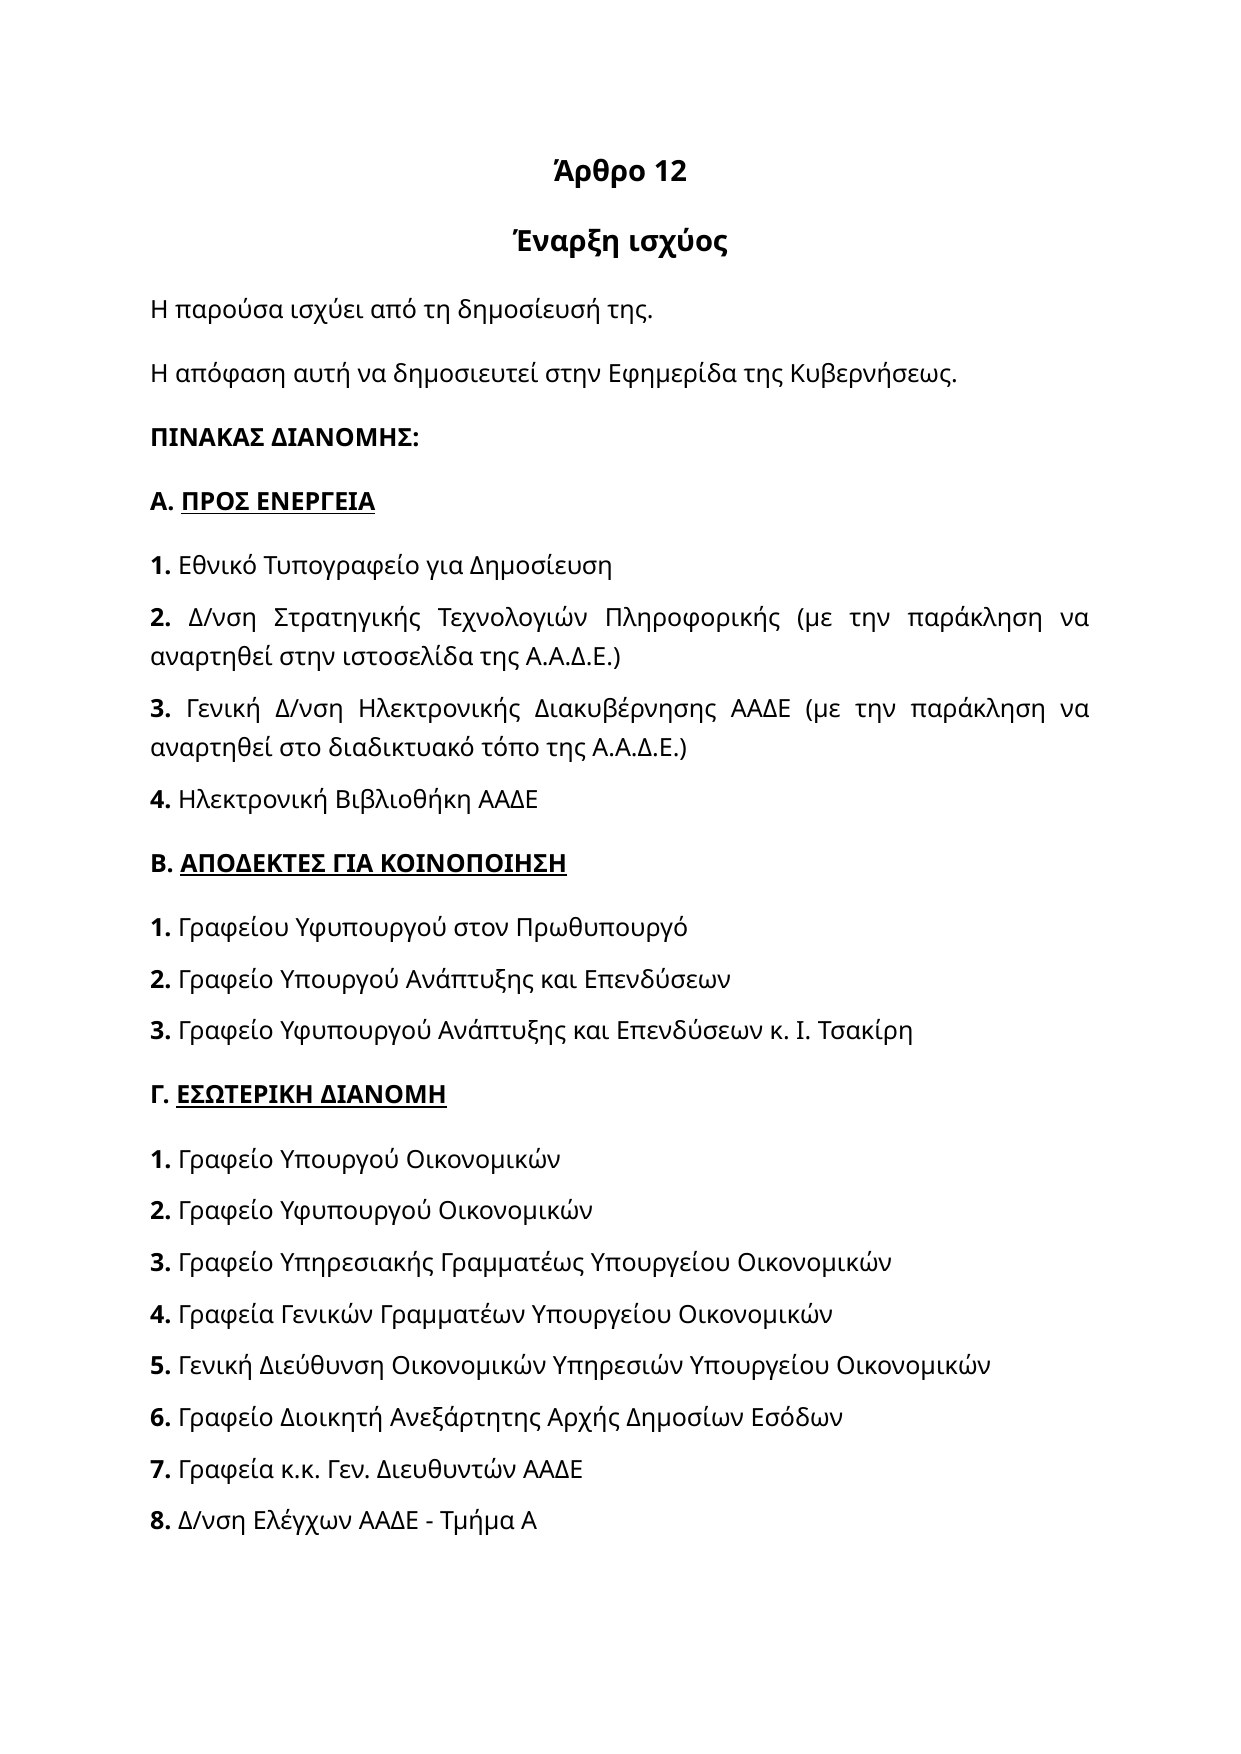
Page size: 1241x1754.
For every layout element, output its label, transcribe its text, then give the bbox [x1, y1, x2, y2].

text 7. Γραφεία κ.κ. Γεν. Διευθυντών ΑΑΔΕ [150, 1451, 1090, 1485]
subtitle Έναρξη ισχύος [150, 221, 1090, 260]
text 2. Γραφείο Υφυπουργού Οικονομικών [150, 1193, 1090, 1227]
text 3. Γενική Δ/νση Ηλεκτρονικής Διακυβέρνησης ΑΑΔΕ (με την παράκληση να αναρτηθεί στο διαδικτυακό τόπο της Α.Α.Δ.Ε.) [150, 690, 1090, 764]
text Β. ΑΠΟΔΕΚΤΕΣ ΓΙΑ ΚΟΙΝΟΠΟΙΗΣΗ [150, 845, 1090, 879]
text Γ. ΕΣΩΤΕΡΙΚΗ ΔΙΑΝΟΜΗ [150, 1077, 1090, 1111]
text 1. Εθνικό Τυπογραφείο για Δημοσίευση [150, 548, 1090, 582]
text 5. Γενική Διεύθυνση Οικονομικών Υπηρεσιών Υπουργείου Οικονομικών [150, 1348, 1090, 1382]
text 2. Γραφείο Υπουργού Ανάπτυξης και Επενδύσεων [150, 961, 1090, 995]
subtitle Άρθρο 12 [150, 150, 1090, 190]
text 4. Γραφεία Γενικών Γραμματέων Υπουργείου Οικονομικών [150, 1296, 1090, 1330]
text 2. Δ/νση Στρατηγικής Τεχνολογιών Πληροφορικής (με την παράκληση να αναρτηθεί στην ιστοσελίδα της Α.Α.Δ.Ε.) [150, 599, 1090, 673]
text 1. Γραφείο Υπουργού Οικονομικών [150, 1141, 1090, 1175]
text Η απόφαση αυτή να δημοσιευτεί στην Εφημερίδα της Κυβερνήσεως. [150, 355, 1090, 389]
text 6. Γραφείο Διοικητή Ανεξάρτητης Αρχής Δημοσίων Εσόδων [150, 1399, 1090, 1434]
text 4. Ηλεκτρονική Βιβλιοθήκη ΑΑΔΕ [150, 781, 1090, 815]
text 3. Γραφείο Υφυπουργού Ανάπτυξης και Επενδύσεων κ. Ι. Τσακίρη [150, 1013, 1090, 1047]
text 8. Δ/νση Ελέγχων ΑΑΔΕ - Τμήμα Α [150, 1503, 1090, 1537]
text 3. Γραφείο Υπηρεσιακής Γραμματέως Υπουργείου Οικονομικών [150, 1244, 1090, 1279]
text 1. Γραφείου Υφυπουργού στον Πρωθυπουργό [150, 909, 1090, 944]
text Η παρούσα ισχύει από τη δημοσίευσή της. [150, 291, 1090, 325]
text ΠΙΝΑΚΑΣ ΔΙΑΝΟΜΗΣ: [150, 419, 1090, 454]
text Α. ΠΡΟΣ ΕΝΕΡΓΕΙΑ [150, 484, 1090, 518]
